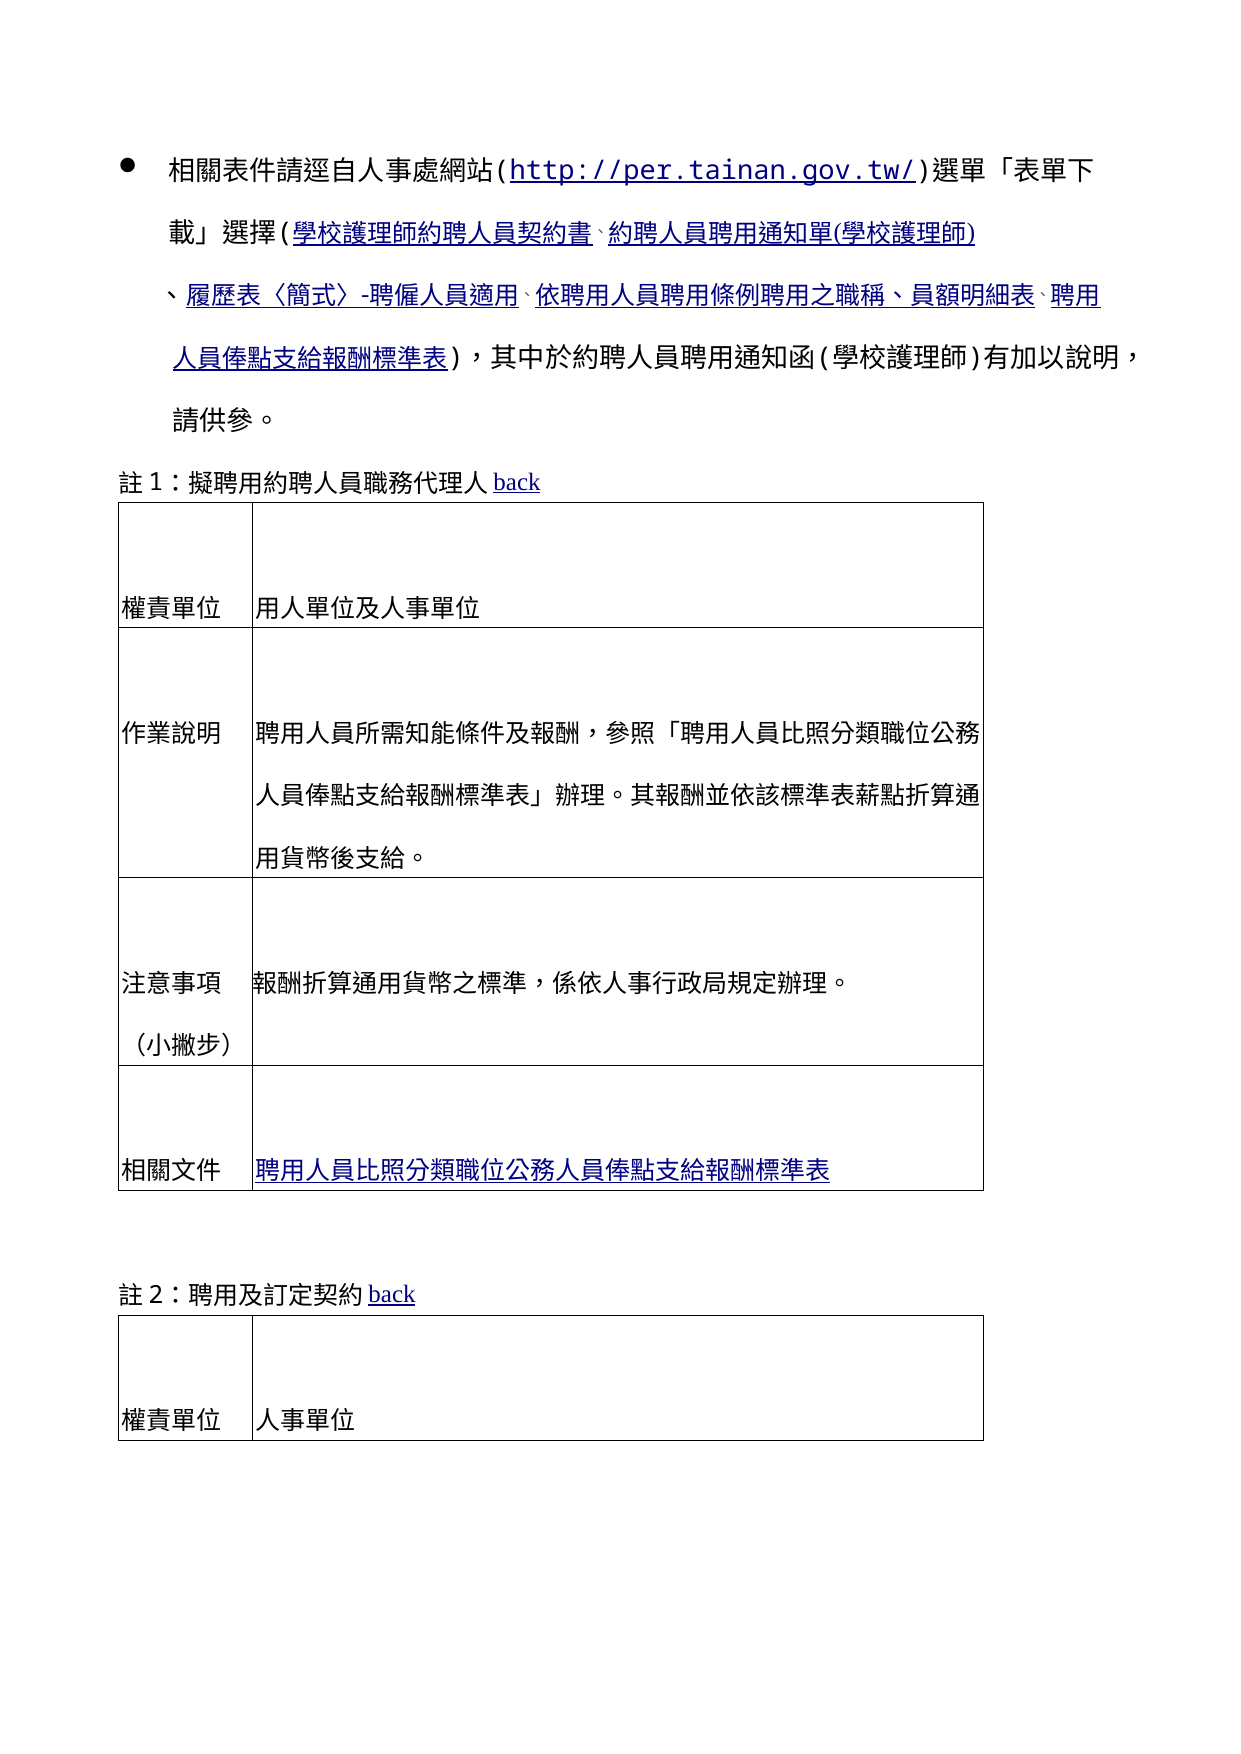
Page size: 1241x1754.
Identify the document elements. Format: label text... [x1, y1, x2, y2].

text 註2：聘用及訂定契約back [118, 1252, 1122, 1314]
table_header 人事單位 [253, 1316, 983, 1439]
table_header 用人單位及人事單位 [253, 503, 983, 627]
table_header 權責單位 [119, 1316, 252, 1439]
table_cell 聘用人員比照分類職位公務人員俸點支給報酬標準表 [253, 1066, 983, 1189]
table_cell 聘用人員所需知能條件及報酬，參照「聘用人員比照分類職位公務人員俸點支給報酬標準表」辦理。其報酬並依該標準表薪點折算通用貨幣後支給。 [253, 628, 983, 877]
table_cell 相關文件 [119, 1066, 252, 1189]
text 註1：擬聘用約聘人員職務代理人back [118, 439, 1122, 502]
table_cell 作業說明 [119, 628, 252, 877]
table_cell 注意事項 （小撇步） [119, 878, 252, 1064]
list 相關表件請逕自人事處網站(http://per.tainan.gov.tw/)選單「表單下載」選擇(學校護理師約聘人員契約書、約聘人員聘用通知單(學校護理師) [118, 127, 1122, 252]
text 、履歷表〈簡式〉-聘僱人員適用、依聘用人員聘用條例聘用之職稱、員額明細表、聘用人員俸點支給報酬標準表)，其中於約聘人員聘用通知函(學校護理師)有加以說明，請供參。 [159, 252, 1122, 439]
table_header 權責單位 [119, 503, 252, 627]
table_cell 報酬折算通用貨幣之標準，係依人事行政局規定辦理。 [253, 878, 983, 1064]
